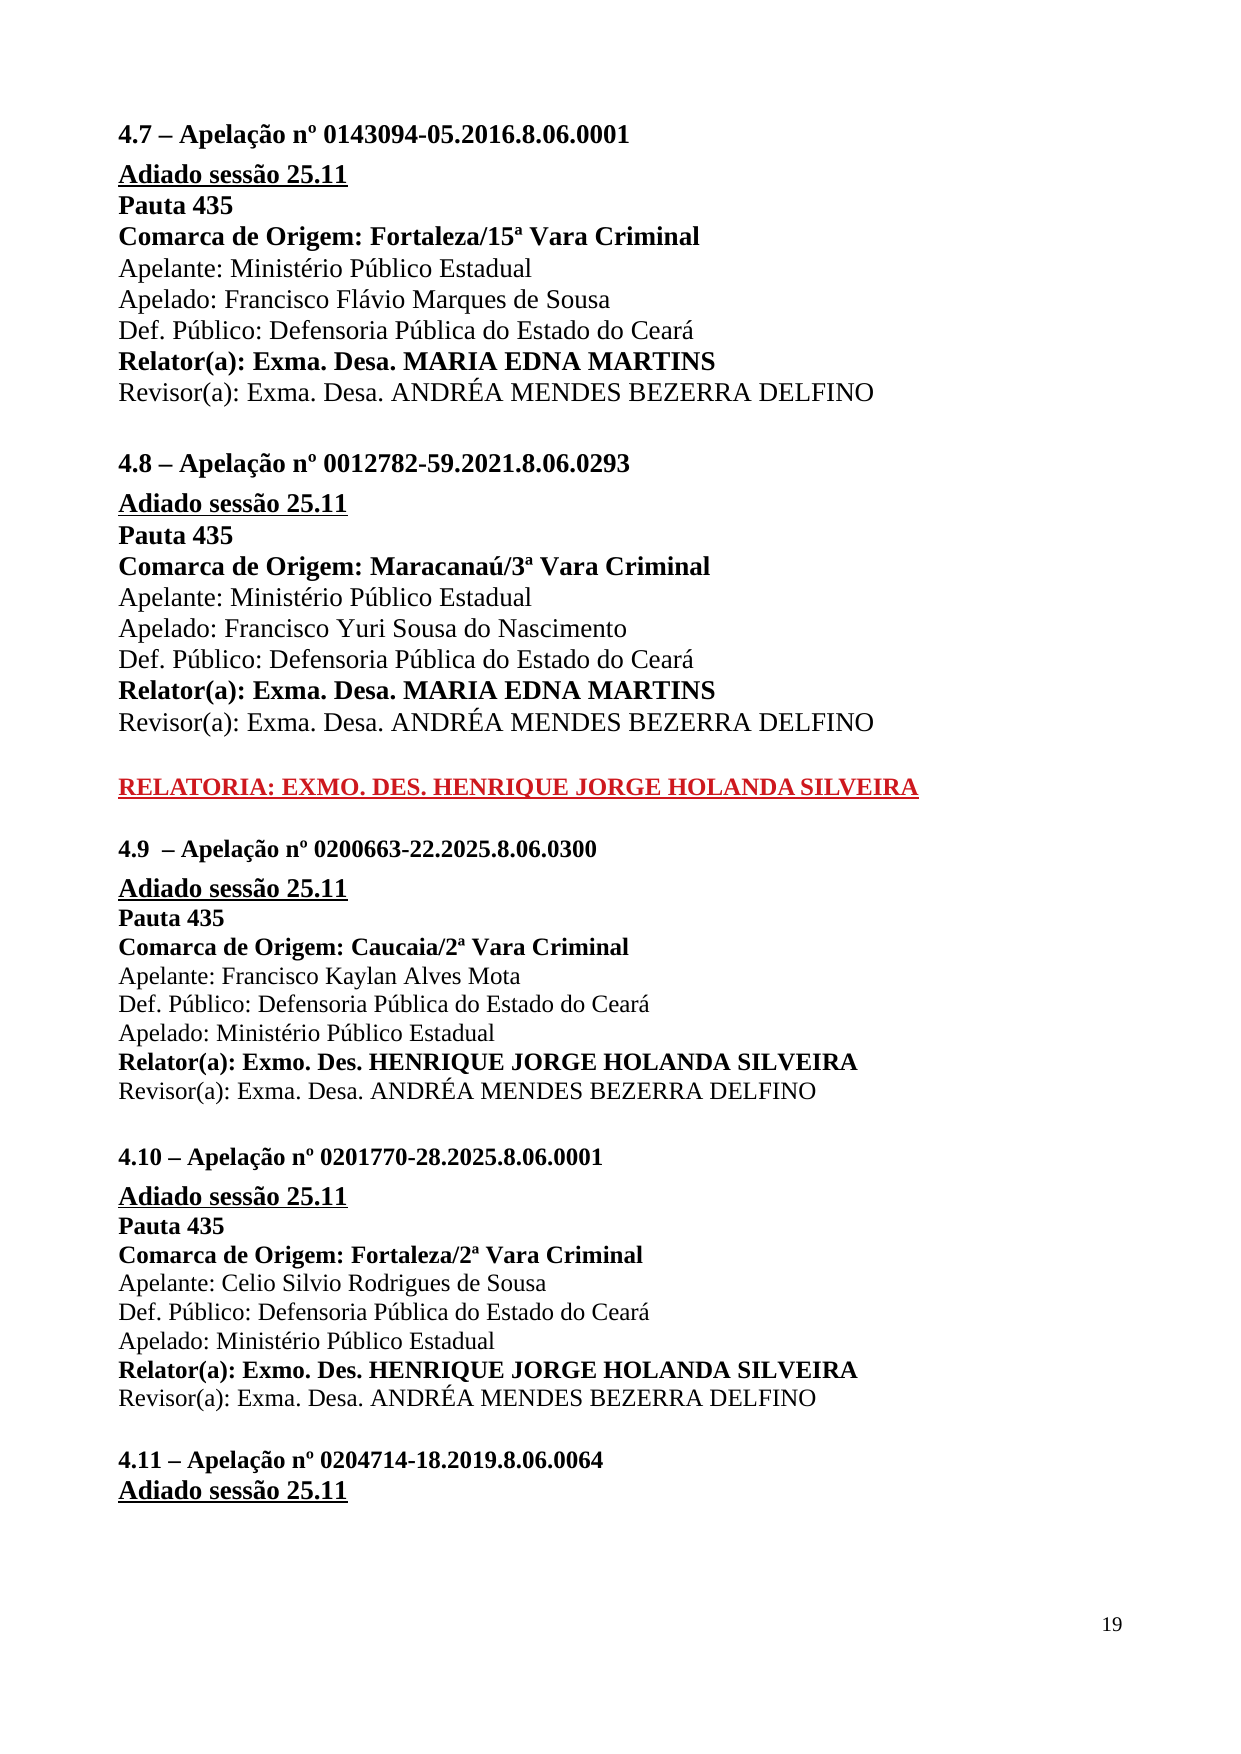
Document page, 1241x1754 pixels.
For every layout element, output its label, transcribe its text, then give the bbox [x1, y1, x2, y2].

text 4.11 – Apelação nº 0204714-18.2019.8.06.0064 [118, 1446, 1122, 1474]
text Adiado sessão 25.11 [118, 1474, 1122, 1505]
text 4.9 – Apelação nº 0200663-22.2025.8.06.0300 [118, 834, 1122, 863]
text 4.7 – Apelação nº 0143094-05.2016.8.06.0001 [118, 118, 1122, 149]
text 4.10 – Apelação nº 0201770-28.2025.8.06.0001 [118, 1142, 1122, 1171]
text RELATORIA: EXMO. DES. HENRIQUE JORGE HOLANDA SILVEIRA [118, 772, 1122, 801]
text Adiado sessão 25.11 Pauta 435 Comarca de Origem: Fortaleza/2ª Vara Criminal Apelante: Celio Silvio Rodrigues de Sousa Def. Público: Defensoria Pública do Estado do Ceará Apelado: Ministério Público Estadual Relator(a): Exmo. Des. HENRIQUE JORGE HOLANDA SILVEIRA Revisor(a): Exma. Desa. ANDRÉA MENDES BEZERRA DELFINO [118, 1180, 1122, 1412]
text Adiado sessão 25.11 Pauta 435 Comarca de Origem: Fortaleza/15ª Vara Criminal Apelante: Ministério Público Estadual Apelado: Francisco Flávio Marques de Sousa Def. Público: Defensoria Pública do Estado do Ceará Relator(a): Exma. Desa. MARIA EDNA MARTINS Revisor(a): Exma. Desa. ANDRÉA MENDES BEZERRA DELFINO [118, 158, 1122, 407]
text Adiado sessão 25.11 Pauta 435 Comarca de Origem: Caucaia/2ª Vara Criminal Apelante: Francisco Kaylan Alves Mota Def. Público: Defensoria Pública do Estado do Ceará Apelado: Ministério Público Estadual Relator(a): Exmo. Des. HENRIQUE JORGE HOLANDA SILVEIRA Revisor(a): Exma. Desa. ANDRÉA MENDES BEZERRA DELFINO [118, 872, 1122, 1104]
text 4.8 – Apelação nº 0012782-59.2021.8.06.0293 [118, 447, 1122, 479]
text Adiado sessão 25.11 Pauta 435 Comarca de Origem: Maracanaú/3ª Vara Criminal Apelante: Ministério Público Estadual Apelado: Francisco Yuri Sousa do Nascimento Def. Público: Defensoria Pública do Estado do Ceará Relator(a): Exma. Desa. MARIA EDNA MARTINS Revisor(a): Exma. Desa. ANDRÉA MENDES BEZERRA DELFINO [118, 488, 1122, 737]
